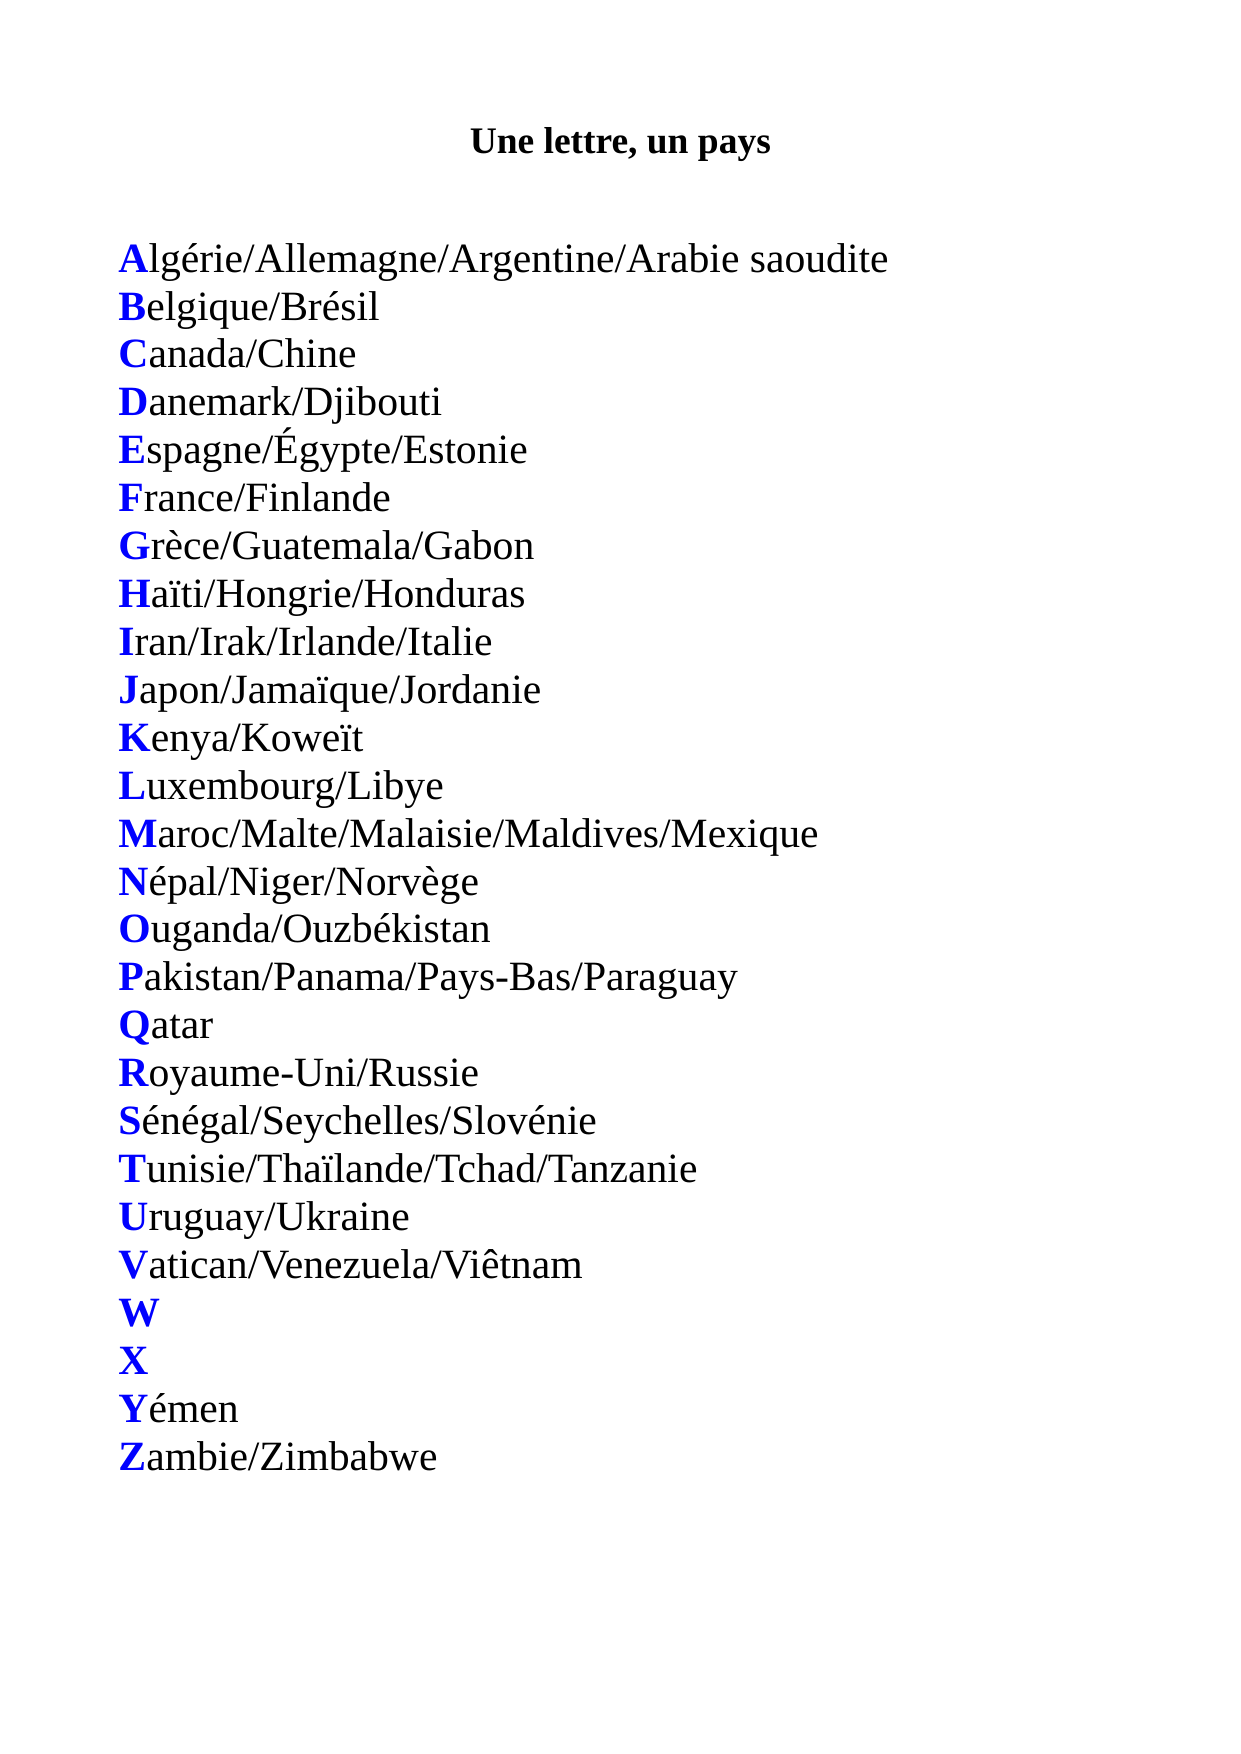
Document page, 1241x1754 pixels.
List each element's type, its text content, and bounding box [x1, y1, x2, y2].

text Yémen [118, 1383, 1122, 1431]
text Danemark/Djibouti [118, 377, 1122, 425]
text Algérie/Allemagne/Argentine/Arabie saoudite [118, 233, 1122, 281]
text Qatar [118, 1000, 1122, 1048]
text Vatican/Venezuela/Viêtnam [118, 1239, 1122, 1287]
text Sénégal/Seychelles/Slovénie [118, 1096, 1122, 1143]
text Grèce/Guatemala/Gabon [118, 521, 1122, 568]
text Une lettre, un pays [118, 118, 1122, 161]
text Iran/Irak/Irlande/Italie [118, 616, 1122, 664]
text Japon/Jamaïque/Jordanie [118, 664, 1122, 712]
text Maroc/Malte/Malaisie/Maldives/Mexique [118, 808, 1122, 856]
text Royaume-Uni/Russie [118, 1048, 1122, 1096]
text Tunisie/Thaïlande/Tchad/Tanzanie [118, 1143, 1122, 1191]
text Luxembourg/Libye [118, 760, 1122, 808]
text Ouganda/Ouzbékistan [118, 904, 1122, 952]
text Népal/Niger/Norvège [118, 856, 1122, 904]
text Kenya/Koweït [118, 712, 1122, 760]
text Canada/Chine [118, 329, 1122, 377]
text Espagne/Égypte/Estonie [118, 425, 1122, 473]
text X [118, 1335, 1122, 1383]
text Belgique/Brésil [118, 281, 1122, 329]
text Zambie/Zimbabwe [118, 1431, 1122, 1479]
text W [118, 1287, 1122, 1335]
text France/Finlande [118, 473, 1122, 521]
text Haïti/Hongrie/Honduras [118, 568, 1122, 616]
text Pakistan/Panama/Pays-Bas/Paraguay [118, 952, 1122, 1000]
text Uruguay/Ukraine [118, 1191, 1122, 1239]
